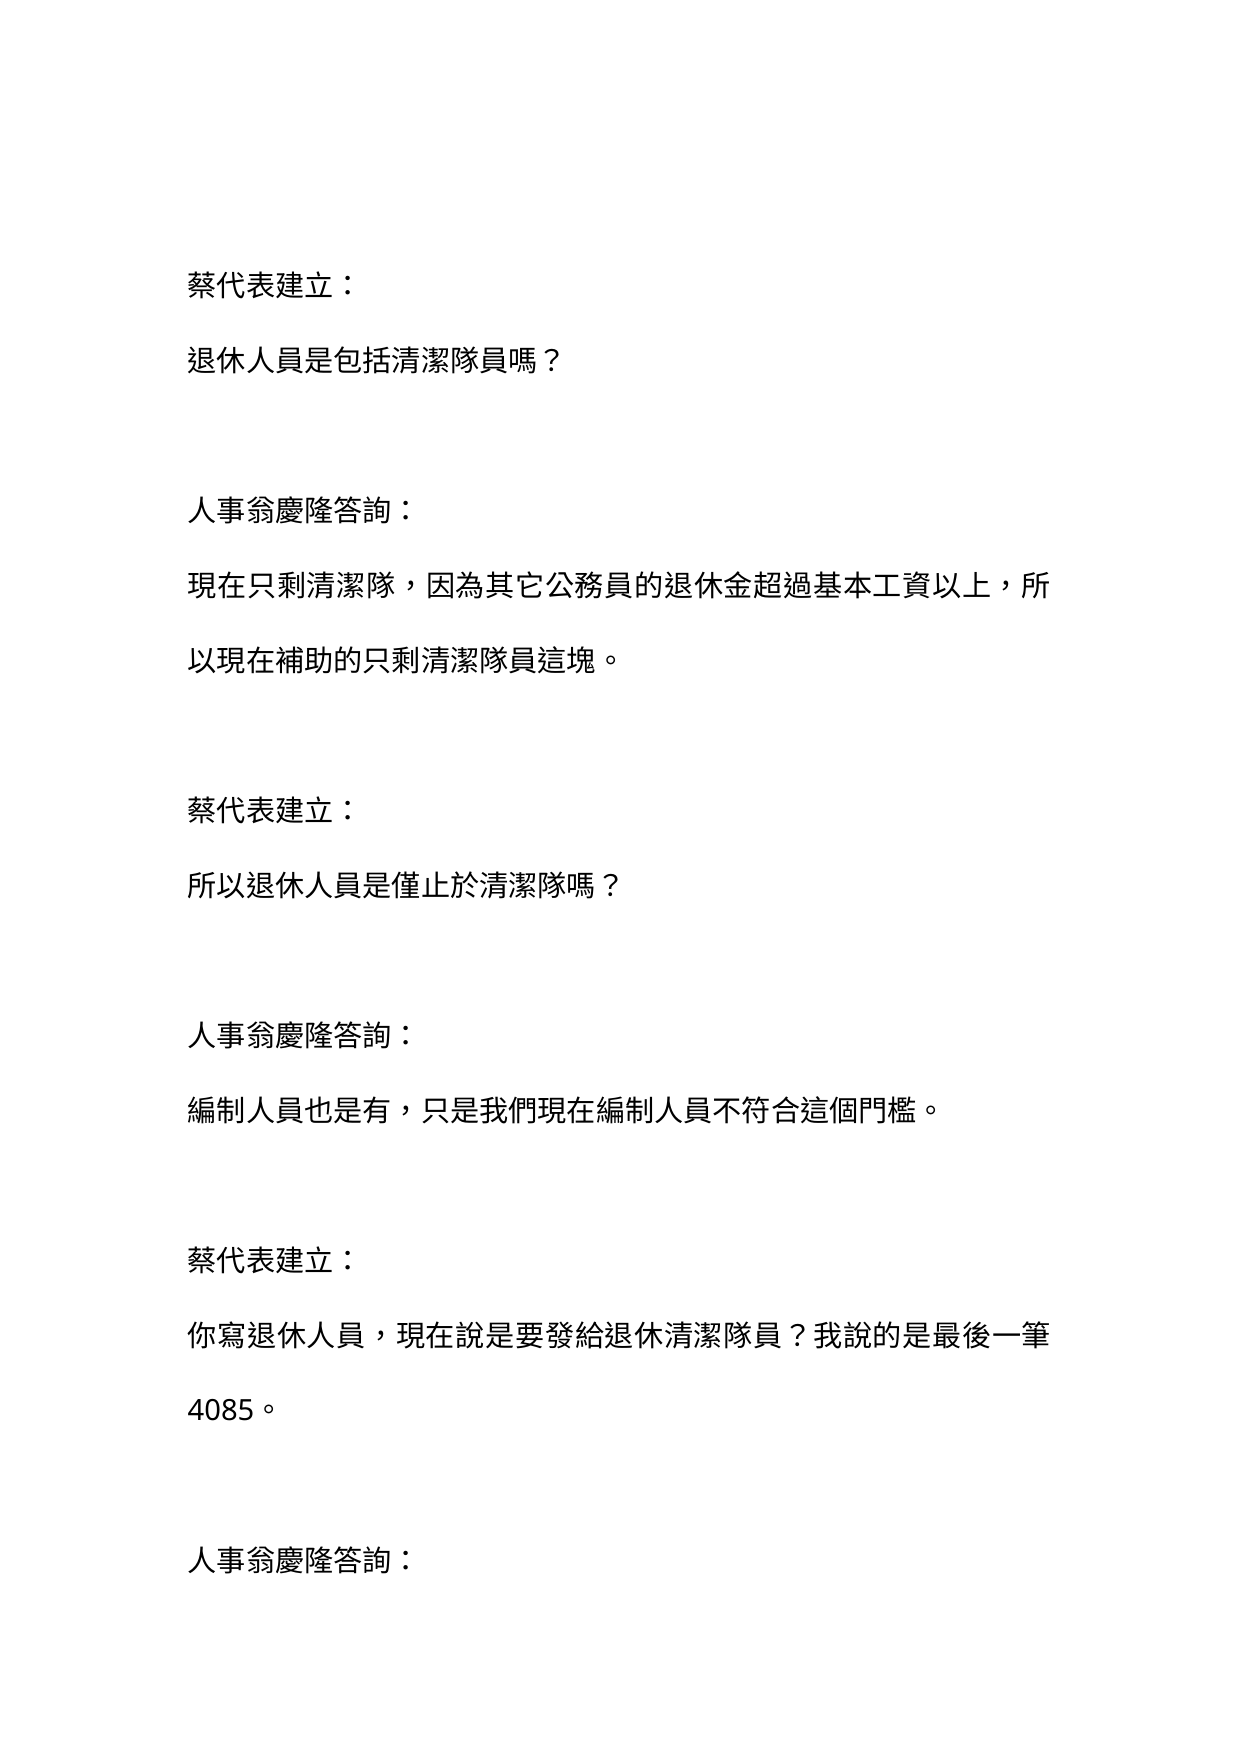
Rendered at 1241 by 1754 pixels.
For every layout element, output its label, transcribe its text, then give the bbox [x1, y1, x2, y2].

text 現在只剩清潔隊，因為其它公務員的退休金超過基本工資以上，所以現在補助的只剩清潔隊員這塊。 [187, 539, 1053, 689]
text 人事翁慶隆答詢： [187, 464, 1053, 539]
text 人事翁慶隆答詢： [187, 989, 1053, 1064]
text 蔡代表建立： [187, 764, 1053, 839]
text 你寫退休人員，現在說是要發給退休清潔隊員？我說的是最後一筆4085。 [187, 1289, 1053, 1439]
text 所以退休人員是僅止於清潔隊嗎？ [187, 839, 1053, 914]
text 蔡代表建立： [187, 1214, 1053, 1289]
text 人事翁慶隆答詢： [187, 1514, 1053, 1589]
text 編制人員也是有，只是我們現在編制人員不符合這個門檻。 [187, 1064, 1053, 1139]
text 退休人員是包括清潔隊員嗎？ [187, 314, 1053, 389]
text 蔡代表建立： [187, 239, 1053, 314]
